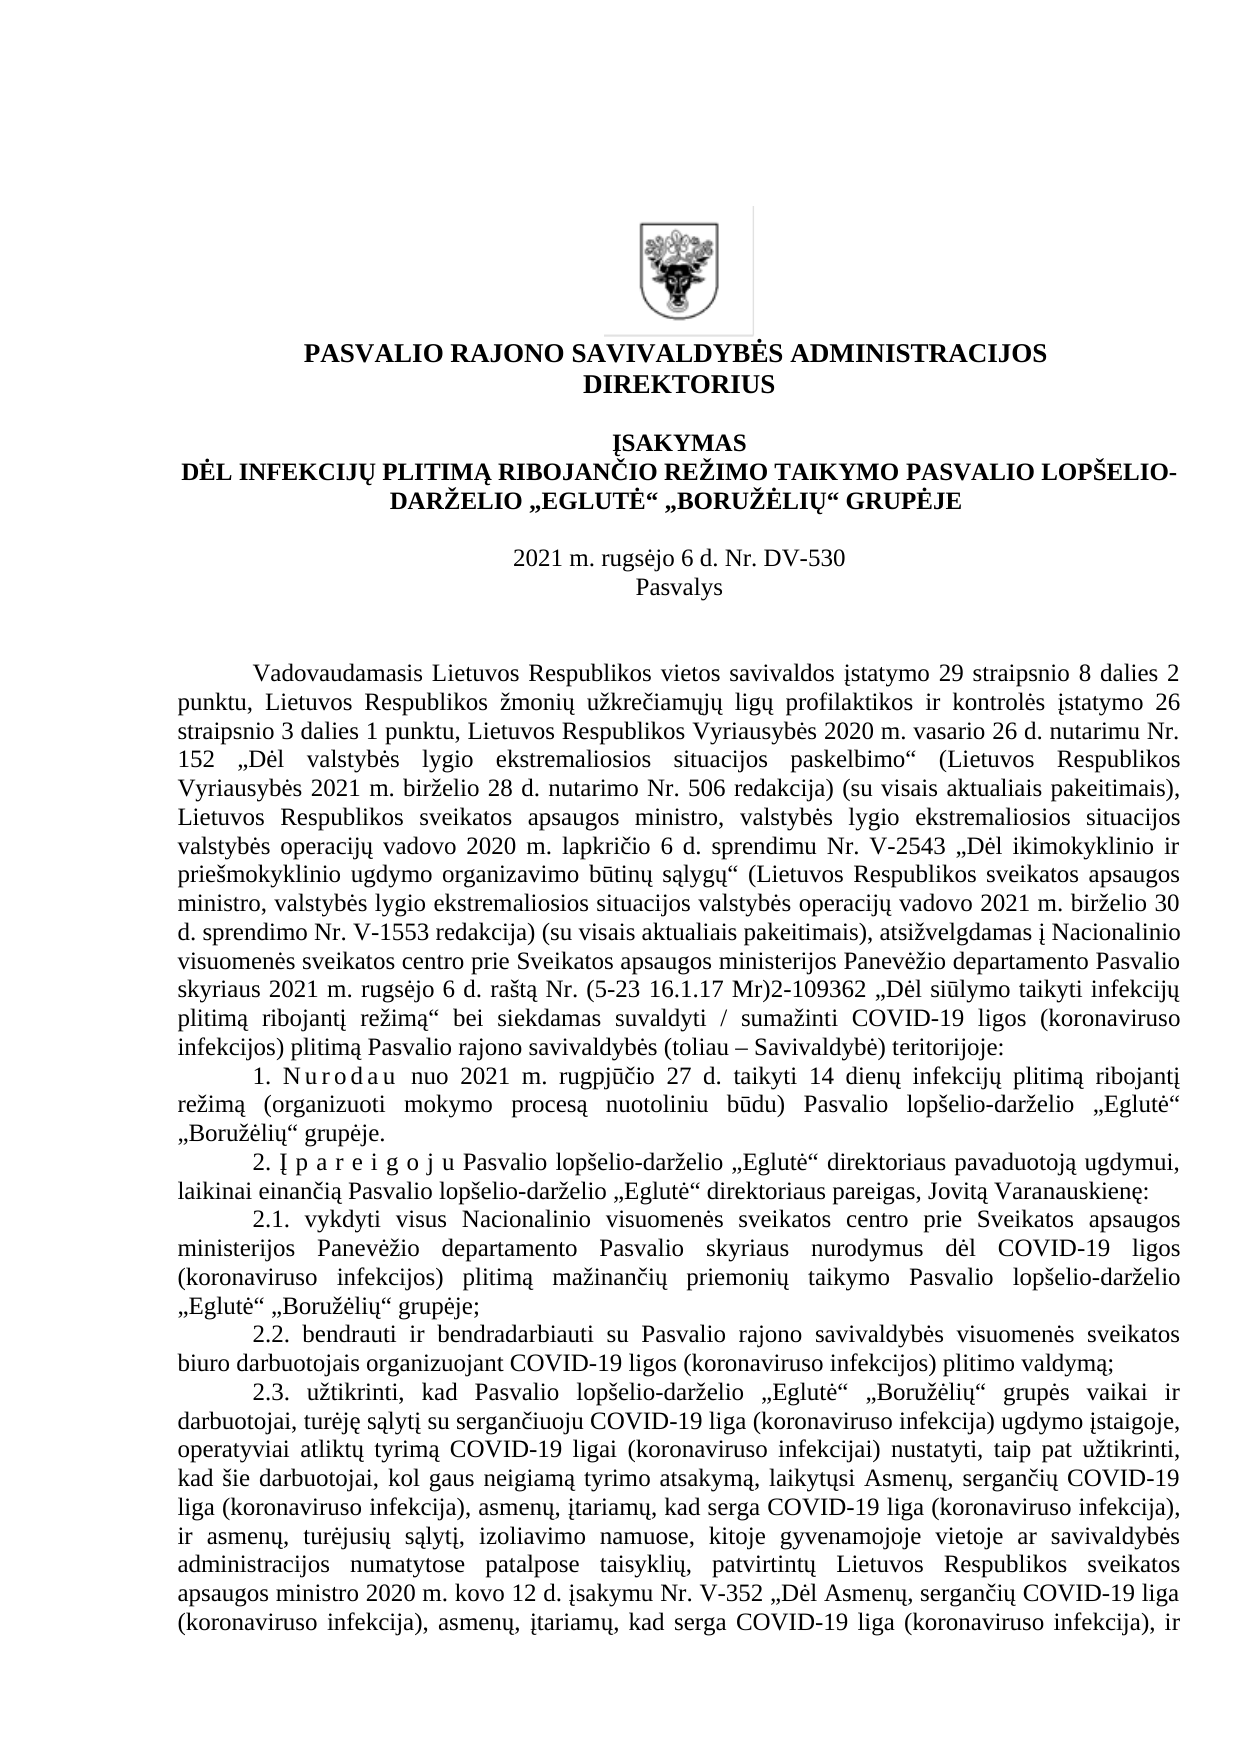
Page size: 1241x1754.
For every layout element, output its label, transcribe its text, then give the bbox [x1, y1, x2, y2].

text 2.2. bendrauti ir bendradarbiauti su Pasvalio rajono savivaldybės visuomenės sveikatos biuro darbuotojais organizuojant COVID-19 ligos (koronaviruso infekcijos) plitimo valdymą; [177, 1319, 1181, 1377]
text Pasvalys [177, 572, 1181, 601]
text Pasvalio rajono savivaldybės administracijos [177, 337, 1181, 368]
text 2. Į p a r e i g o j u Pasvalio lopšelio-darželio „Eglutė“ direktoriaus pavaduotoją ugdymui, laikinai einančią Pasvalio lopšelio-darželio „Eglutė“ direktoriaus pareigas, Jovitą Varanauskienę: [177, 1147, 1181, 1204]
text Įsakymas [177, 428, 1181, 457]
text direktorius [177, 368, 1181, 399]
text 2.1. vykdyti visus Nacionalinio visuomenės sveikatos centro prie Sveikatos apsaugos ministerijos Panevėžio departamento Pasvalio skyriaus nurodymus dėl COVID-19 ligos (koronaviruso infekcijos) plitimą mažinančių priemonių taikymo Pasvalio lopšelio-darželio „Eglutė“ „Boružėlių“ grupėje; [177, 1204, 1181, 1319]
text 2021 m. rugsėjo 6 d. Nr. DV-530 [177, 543, 1181, 572]
text Vadovaudamasis Lietuvos Respublikos vietos savivaldos įstatymo 29 straipsnio 8 dalies 2 punktu, Lietuvos Respublikos žmonių užkrečiamųjų ligų profilaktikos ir kontrolės įstatymo 26 straipsnio 3 dalies 1 punktu, Lietuvos Respublikos Vyriausybės 2020 m. vasario 26 d. nutarimu Nr. 152 „Dėl valstybės lygio ekstremaliosios situacijos paskelbimo“ (Lietuvos Respublikos Vyriausybės 2021 m. birželio 28 d. nutarimo Nr. 506 redakcija) (su visais aktualiais pakeitimais), Lietuvos Respublikos sveikatos apsaugos ministro, valstybės lygio ekstremaliosios situacijos valstybės operacijų vadovo 2020 m. lapkričio 6 d. sprendimu Nr. V-2543 „Dėl ikimokyklinio ir priešmokyklinio ugdymo organizavimo būtinų sąlygų“ (Lietuvos Respublikos sveikatos apsaugos ministro, valstybės lygio ekstremaliosios situacijos valstybės operacijų vadovo 2021 m. birželio 30 d. sprendimo Nr. V-1553 redakcija) (su visais aktualiais pakeitimais), atsižvelgdamas į Nacionalinio visuomenės sveikatos centro prie Sveikatos apsaugos ministerijos Panevėžio departamento Pasvalio skyriaus 2021 m. rugsėjo 6 d. raštą Nr. (5-23 16.1.17 Mr)2-109362 „Dėl siūlymo taikyti infekcijų plitimą ribojantį režimą“ bei siekdamas suvaldyti / sumažinti COVID-19 ligos (koronaviruso infekcijos) plitimą Pasvalio rajono savivaldybės (toliau – Savivaldybė) teritorijoje: [177, 658, 1181, 1061]
text 2.3. užtikrinti, kad Pasvalio lopšelio-darželio „Eglutė“ „Boružėlių“ grupės vaikai ir darbuotojai, turėję sąlytį su sergančiuoju COVID-19 liga (koronaviruso infekcija) ugdymo įstaigoje, operatyviai atliktų tyrimą COVID-19 ligai (koronaviruso infekcijai) nustatyti, taip pat užtikrinti, kad šie darbuotojai, kol gaus neigiamą tyrimo atsakymą, laikytųsi Asmenų, sergančių COVID-19 liga (koronaviruso infekcija), asmenų, įtariamų, kad serga COVID-19 liga (koronaviruso infekcija), ir asmenų, turėjusių sąlytį, izoliavimo namuose, kitoje gyvenamojoje vietoje ar savivaldybės administracijos numatytose patalpose taisyklių, patvirtintų Lietuvos Respublikos sveikatos apsaugos ministro 2020 m. kovo 12 d. įsakymu Nr. V-352 „Dėl Asmenų, sergančių COVID-19 liga (koronaviruso infekcija), asmenų, įtariamų, kad serga COVID-19 liga (koronaviruso infekcija), ir [177, 1377, 1181, 1636]
text 1. Nurodau nuo 2021 m. rugpjūčio 27 d. taikyti 14 dienų infekcijų plitimą ribojantį režimą (organizuoti mokymo procesą nuotoliniu būdu) Pasvalio lopšelio-darželio „Eglutė“ „Boružėlių“ grupėje. [177, 1061, 1181, 1147]
text Dėl INFEKCIJŲ PLITIMĄ RIBOJANČIO REŽIMO TAIKYMO PASVALIO LOPŠELIO-DARŽELIO „EGLUTĖ“ „BORUŽĖLIŲ“ GRUPĖJE [177, 457, 1181, 514]
